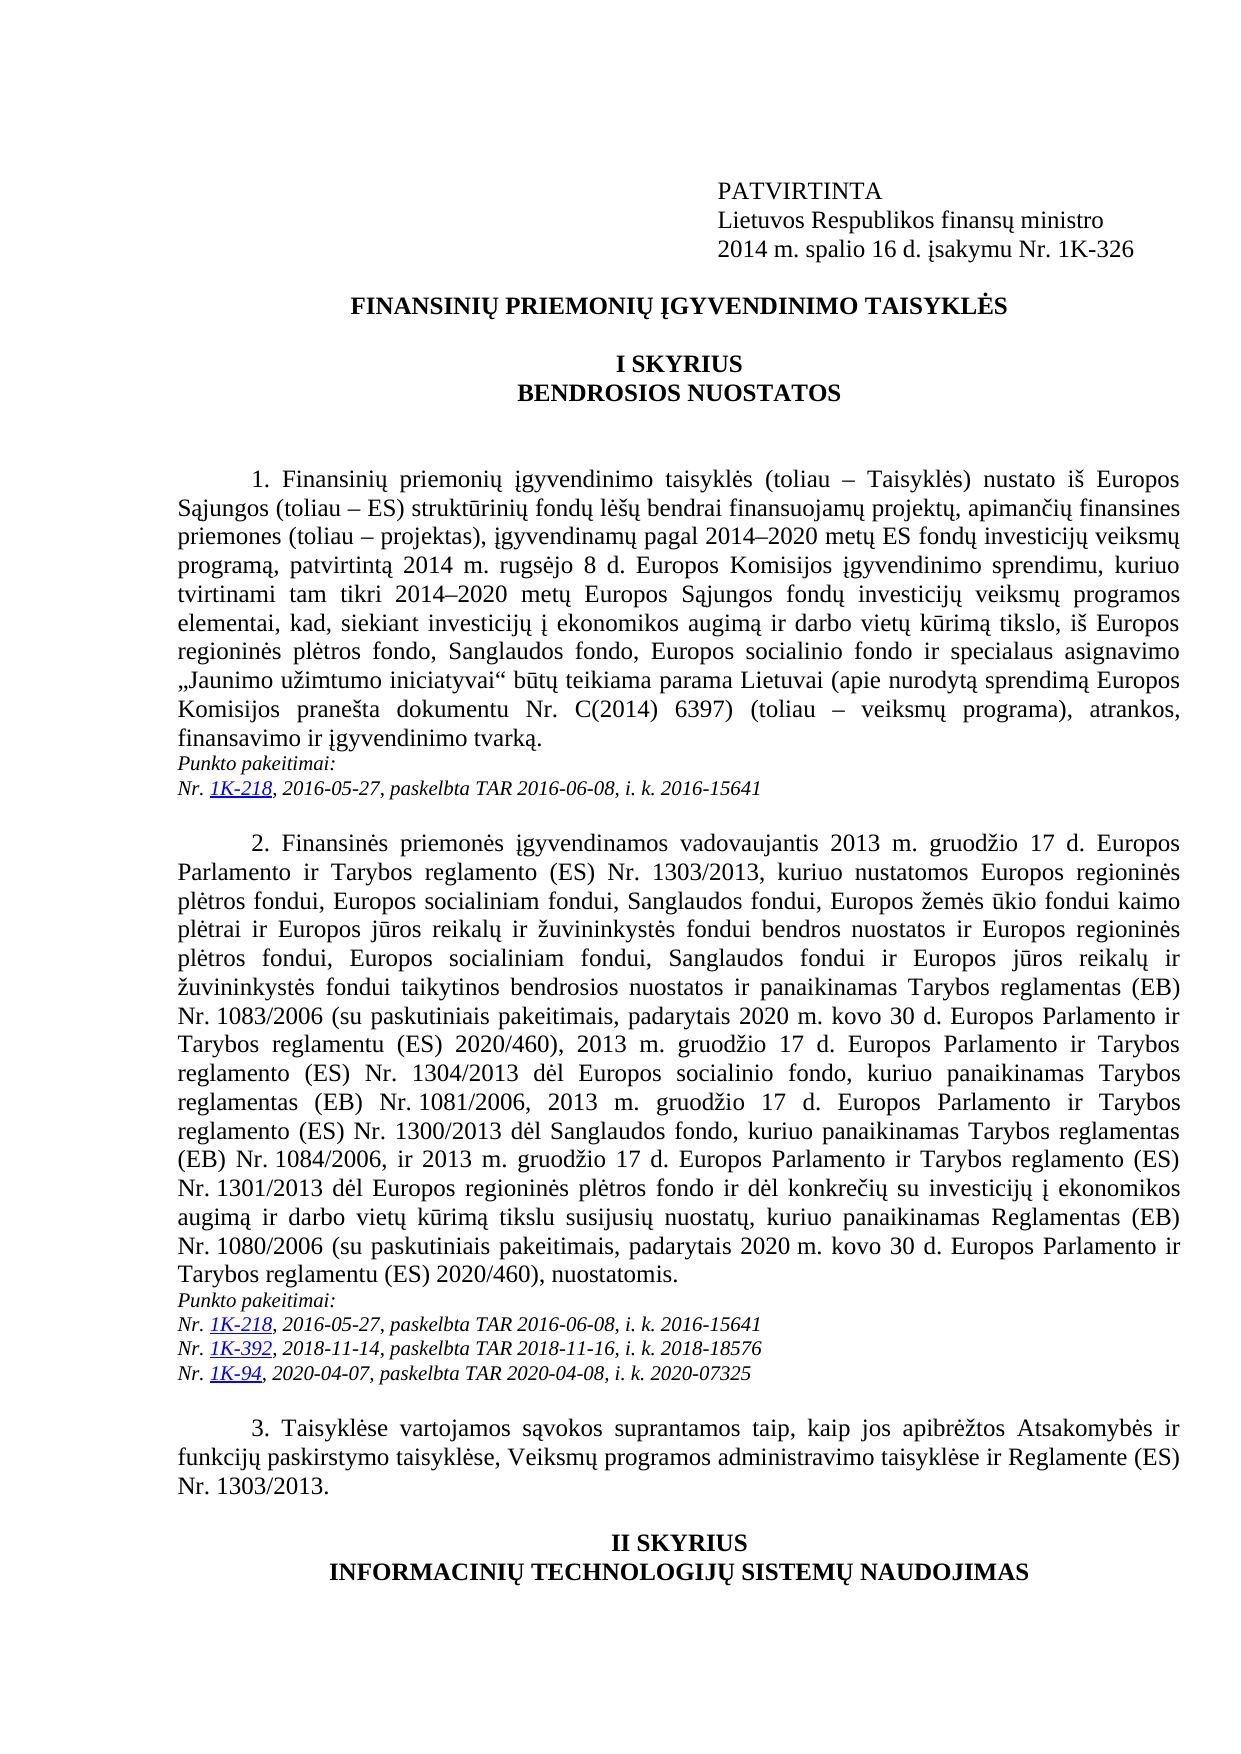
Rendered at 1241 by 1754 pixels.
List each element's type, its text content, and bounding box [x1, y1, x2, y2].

text 2. Finansinės priemonės įgyvendinamos vadovaujantis 2013 m. gruodžio 17 d. Europos Parlamento ir Tarybos reglamento (ES) Nr. 1303/2013, kuriuo nustatomos Europos regioninės plėtros fondui, Europos socialiniam fondui, Sanglaudos fondui, Europos žemės ūkio fondui kaimo plėtrai ir Europos jūros reikalų ir žuvininkystės fondui bendros nuostatos ir Europos regioninės plėtros fondui, Europos socialiniam fondui, Sanglaudos fondui ir Europos jūros reikalų ir žuvininkystės fondui taikytinos bendrosios nuostatos ir panaikinamas Tarybos reglamentas (EB) Nr. 1083/2006 (su paskutiniais pakeitimais, padarytais 2020 m. kovo 30 d. Europos Parlamento ir Tarybos reglamentu (ES) 2020/460), 2013 m. gruodžio 17 d. Europos Parlamento ir Tarybos reglamento (ES) Nr. 1304/2013 dėl Europos socialinio fondo, kuriuo panaikinamas Tarybos reglamentas (EB) Nr. 1081/2006, 2013 m. gruodžio 17 d. Europos Parlamento ir Tarybos reglamento (ES) Nr. 1300/2013 dėl Sanglaudos fondo, kuriuo panaikinamas Tarybos reglamentas (EB) Nr. 1084/2006, ir 2013 m. gruodžio 17 d. Europos Parlamento ir Tarybos reglamento (ES) Nr. 1301/2013 dėl Europos regioninės plėtros fondo ir dėl konkrečių su investicijų į ekonomikos augimą ir darbo vietų kūrimą tikslu susijusių nuostatų, kuriuo panaikinamas Reglamentas (EB) Nr. 1080/2006 (su paskutiniais pakeitimais, padarytais 2020 m. kovo 30 d. Europos Parlamento ir Tarybos reglamentu (ES) 2020/460), nuostatomis. [177, 828, 1181, 1288]
text INFORMACINIŲ TECHNOLOGIJŲ SISTEMŲ NAUDOJIMAS [177, 1557, 1181, 1586]
text Punkto pakeitimai: [177, 1288, 1181, 1312]
text Nr. 1K-392, 2018-11-14, paskelbta TAR 2018-11-16, i. k. 2018-18576 [177, 1336, 1181, 1360]
text I SKYRIUS [177, 349, 1181, 378]
text BENDROSIOS NUOSTATOS [177, 378, 1181, 406]
text Punkto pakeitimai: [177, 751, 1181, 775]
text Nr. 1K-218, 2016-05-27, paskelbta TAR 2016-06-08, i. k. 2016-15641 [177, 1312, 1181, 1336]
text PATVIRTINTA Lietuvos Respublikos finansų ministro 2014 m. spalio 16 d. įsakymu Nr. 1K-326 [717, 176, 1181, 263]
text 3. Taisyklėse vartojamos sąvokos suprantamos taip, kaip jos apibrėžtos Atsakomybės ir funkcijų paskirstymo taisyklėse, Veiksmų programos administravimo taisyklėse ir Reglamente (ES) Nr. 1303/2013. [177, 1413, 1181, 1499]
text Nr. 1K-94, 2020-04-07, paskelbta TAR 2020-04-08, i. k. 2020-07325 [177, 1360, 1181, 1384]
text 1. Finansinių priemonių įgyvendinimo taisyklės (toliau – Taisyklės) nustato iš Europos Sąjungos (toliau – ES) struktūrinių fondų lėšų bendrai finansuojamų projektų, apimančių finansines priemones (toliau – projektas), įgyvendinamų pagal 2014–2020 metų ES fondų investicijų veiksmų programą, patvirtintą 2014 m. rugsėjo 8 d. Europos Komisijos įgyvendinimo sprendimu, kuriuo tvirtinami tam tikri 2014–2020 metų Europos Sąjungos fondų investicijų veiksmų programos elementai, kad, siekiant investicijų į ekonomikos augimą ir darbo vietų kūrimą tikslo, iš Europos regioninės plėtros fondo, Sanglaudos fondo, Europos socialinio fondo ir specialaus asignavimo „Jaunimo užimtumo iniciatyvai“ būtų teikiama parama Lietuvai (apie nurodytą sprendimą Europos Komisijos pranešta dokumentu Nr. C(2014) 6397) (toliau – veiksmų programa), atrankos, finansavimo ir įgyvendinimo tvarką. [177, 464, 1181, 751]
text FINANSINIŲ PRIEMONIŲ ĮGYVENDINIMO TAISYKLĖS [177, 291, 1181, 320]
text II SKYRIUS [177, 1528, 1181, 1557]
text Nr. 1K-218, 2016-05-27, paskelbta TAR 2016-06-08, i. k. 2016-15641 [177, 775, 1181, 799]
